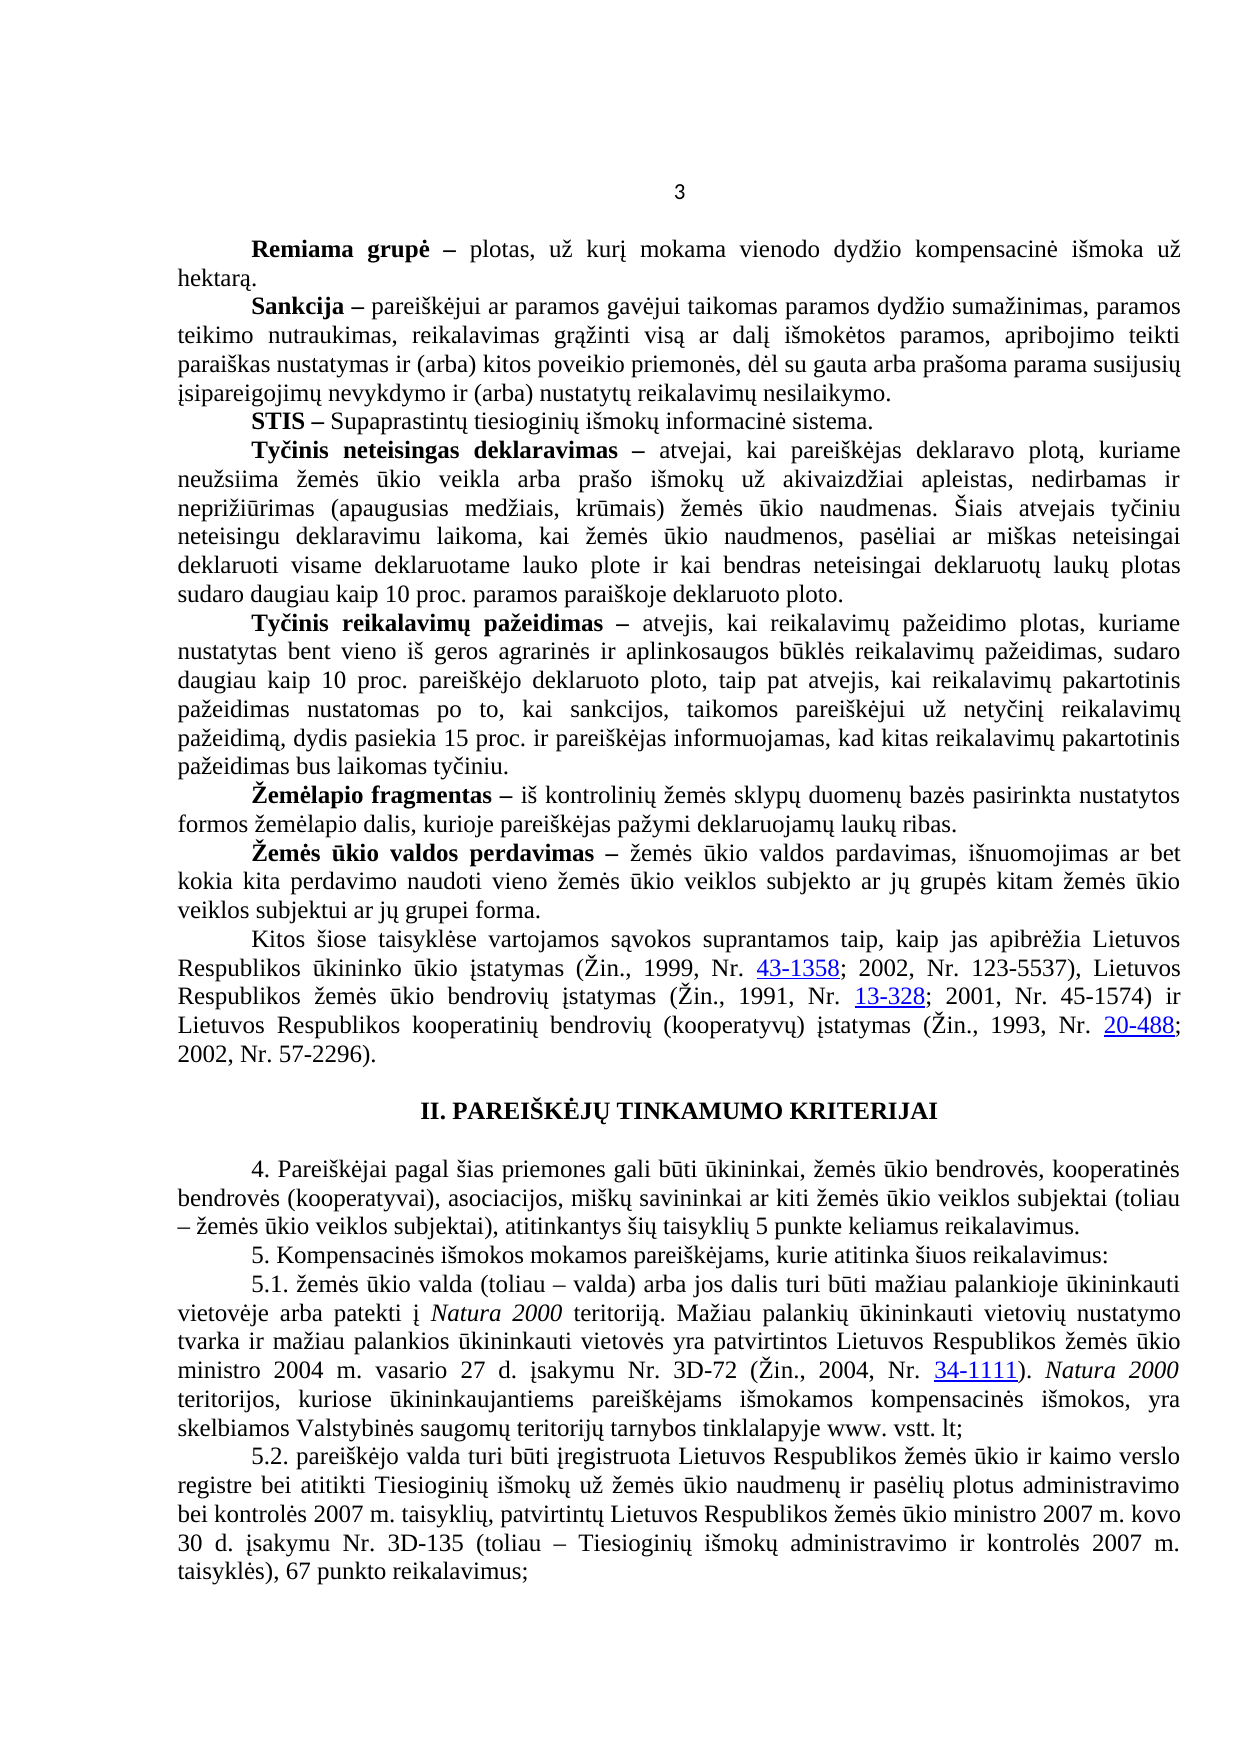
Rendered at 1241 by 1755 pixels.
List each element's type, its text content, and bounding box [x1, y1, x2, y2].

text Tyčinis reikalavimų pažeidimas – atvejis, kai reikalavimų pažeidimo plotas, kuriame nustatytas bent vieno iš geros agrarinės ir aplinkosaugos būklės reikalavimų pažeidimas, sudaro daugiau kaip 10 proc. pareiškėjo deklaruoto ploto, taip pat atvejis, kai reikalavimų pakartotinis pažeidimas nustatomas po to, kai sankcijos, taikomos pareiškėjui už netyčinį reikalavimų pažeidimą, dydis pasiekia 15 proc. ir pareiškėjas informuojamas, kad kitas reikalavimų pakartotinis pažeidimas bus laikomas tyčiniu. [177, 608, 1181, 780]
text Remiama grupė – plotas, už kurį mokama vienodo dydžio kompensacinė išmoka už hektarą. [177, 234, 1181, 291]
text 5.2. pareiškėjo valda turi būti įregistruota Lietuvos Respublikos žemės ūkio ir kaimo verslo registre bei atitikti Tiesioginių išmokų už žemės ūkio naudmenų ir pasėlių plotus administravimo bei kontrolės 2007 m. taisyklių, patvirtintų Lietuvos Respublikos žemės ūkio ministro 2007 m. kovo 30 d. įsakymu Nr. 3D-135 (toliau – Tiesioginių išmokų administravimo ir kontrolės 2007 m. taisyklės), 67 punkto reikalavimus; [177, 1441, 1181, 1585]
text Kitos šiose taisyklėse vartojamos sąvokos suprantamos taip, kaip jas apibrėžia Lietuvos Respublikos ūkininko ūkio įstatymas (Žin., 1999, Nr. 43-1358; 2002, Nr. 123-5537), Lietuvos Respublikos žemės ūkio bendrovių įstatymas (Žin., 1991, Nr. 13-328; 2001, Nr. 45-1574) ir Lietuvos Respublikos kooperatinių bendrovių (kooperatyvų) įstatymas (Žin., 1993, Nr. 20-488; 2002, Nr. 57-2296). [177, 924, 1181, 1068]
text 4. Pareiškėjai pagal šias priemones gali būti ūkininkai, žemės ūkio bendrovės, kooperatinės bendrovės (kooperatyvai), asociacijos, miškų savininkai ar kiti žemės ūkio veiklos subjektai (toliau – žemės ūkio veiklos subjektai), atitinkantys šių taisyklių 5 punkte keliamus reikalavimus. [177, 1154, 1181, 1240]
text Sankcija – pareiškėjui ar paramos gavėjui taikomas paramos dydžio sumažinimas, paramos teikimo nutraukimas, reikalavimas grąžinti visą ar dalį išmokėtos paramos, apribojimo teikti paraiškas nustatymas ir (arba) kitos poveikio priemonės, dėl su gauta arba prašoma parama susijusių įsipareigojimų nevykdymo ir (arba) nustatytų reikalavimų nesilaikymo. [177, 291, 1181, 406]
text 5. Kompensacinės išmokos mokamos pareiškėjams, kurie atitinka šiuos reikalavimus: [177, 1240, 1181, 1269]
text Tyčinis neteisingas deklaravimas – atvejai, kai pareiškėjas deklaravo plotą, kuriame neužsiima žemės ūkio veikla arba prašo išmokų už akivaizdžiai apleistas, nedirbamas ir neprižiūrimas (apaugusias medžiais, krūmais) žemės ūkio naudmenas. Šiais atvejais tyčiniu neteisingu deklaravimu laikoma, kai žemės ūkio naudmenos, pasėliai ar miškas neteisingai deklaruoti visame deklaruotame lauko plote ir kai bendras neteisingai deklaruotų laukų plotas sudaro daugiau kaip 10 proc. paramos paraiškoje deklaruoto ploto. [177, 435, 1181, 608]
text II. PAREIŠKĖJŲ TINKAMUMO KRITERIJAI [177, 1096, 1181, 1125]
text 5.1. žemės ūkio valda (toliau – valda) arba jos dalis turi būti mažiau palankioje ūkininkauti vietovėje arba patekti į Natura 2000 teritoriją. Mažiau palankių ūkininkauti vietovių nustatymo tvarka ir mažiau palankios ūkininkauti vietovės yra patvirtintos Lietuvos Respublikos žemės ūkio ministro 2004 m. vasario 27 d. įsakymu Nr. 3D-72 (Žin., 2004, Nr. 34-1111). Natura 2000 teritorijos, kuriose ūkininkaujantiems pareiškėjams išmokamos kompensacinės išmokos, yra skelbiamos Valstybinės saugomų teritorijų tarnybos tinklalapyje www. vstt. lt; [177, 1269, 1181, 1441]
text Žemėlapio fragmentas – iš kontrolinių žemės sklypų duomenų bazės pasirinkta nustatytos formos žemėlapio dalis, kurioje pareiškėjas pažymi deklaruojamų laukų ribas. [177, 780, 1181, 838]
text STIS – Supaprastintų tiesioginių išmokų informacinė sistema. [177, 406, 1181, 435]
text Žemės ūkio valdos perdavimas – žemės ūkio valdos pardavimas, išnuomojimas ar bet kokia kita perdavimo naudoti vieno žemės ūkio veiklos subjekto ar jų grupės kitam žemės ūkio veiklos subjektui ar jų grupei forma. [177, 838, 1181, 924]
